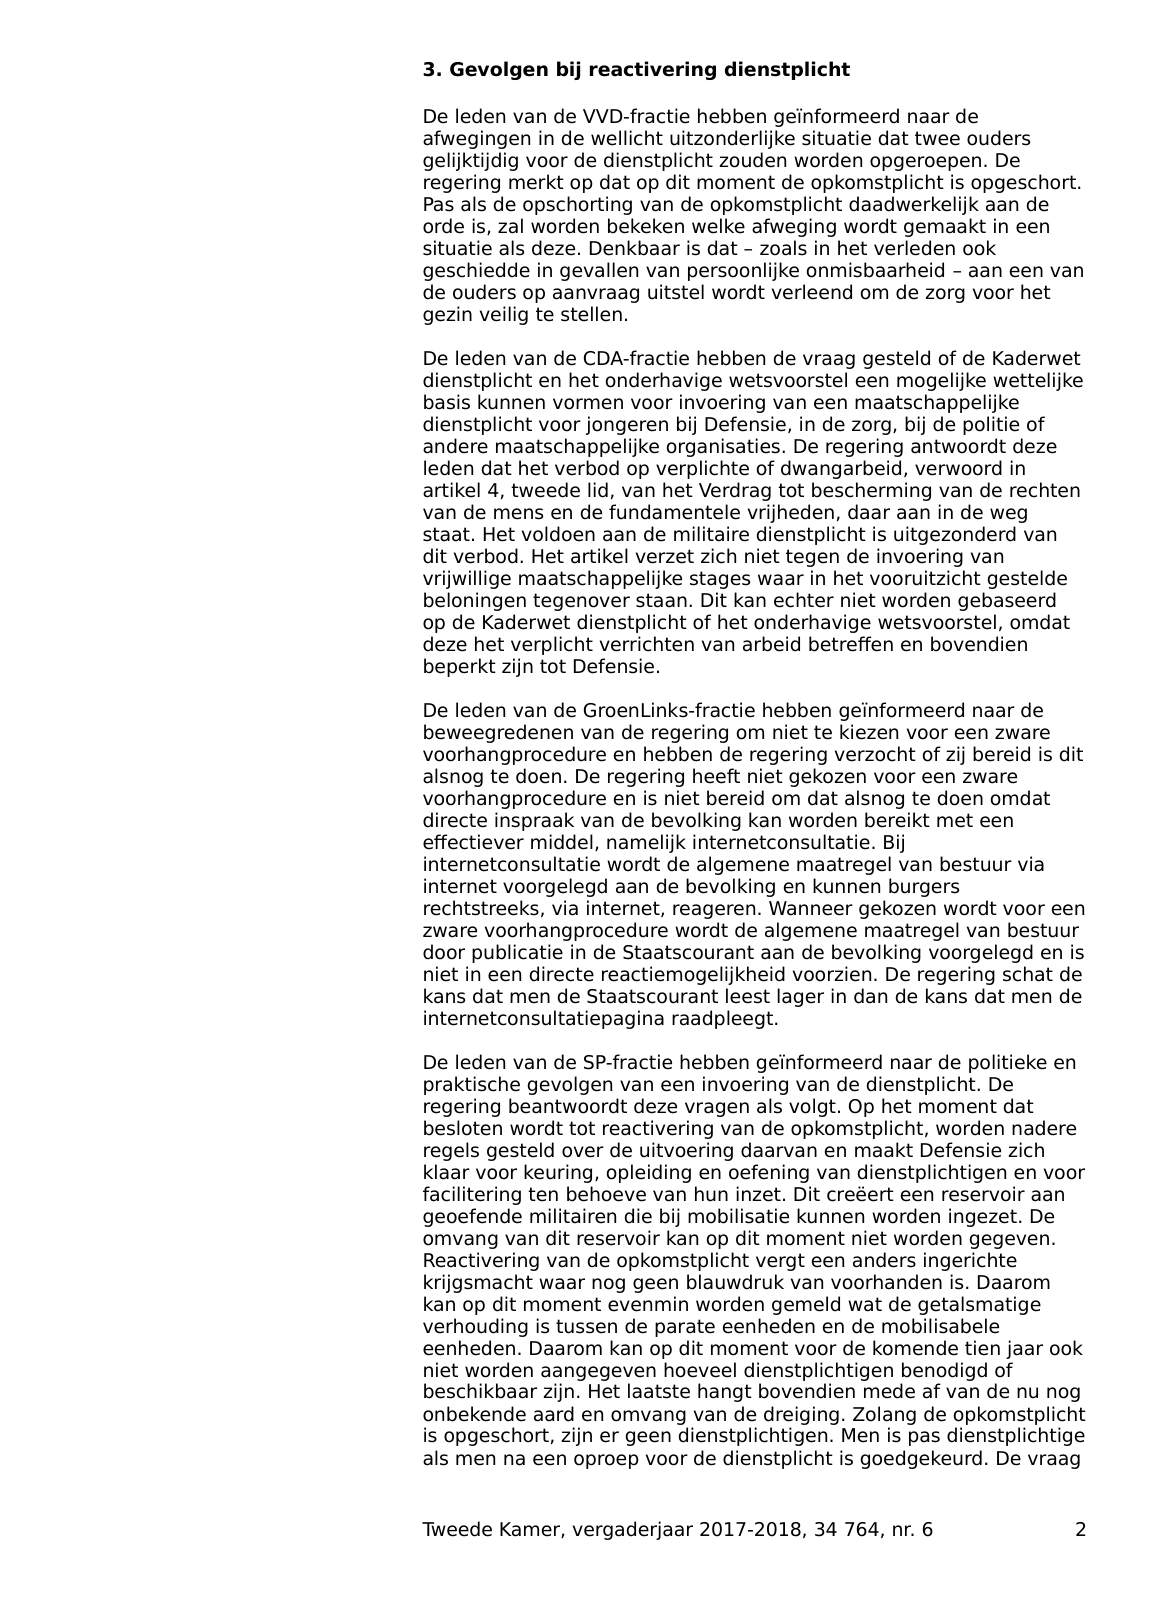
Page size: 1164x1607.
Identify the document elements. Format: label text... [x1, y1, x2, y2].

text De leden van de SP-fractie hebben geïnformeerd naar de politieke en praktische gevolgen van een invoering van de dienstplicht. De regering beantwoordt deze vragen als volgt. Op het moment dat besloten wordt tot reactivering van de opkomstplicht, worden nadere regels gesteld over de uitvoering daarvan en maakt Defensie zich klaar voor keuring, opleiding en oefening van dienstplichtigen en voor facilitering ten behoeve van hun inzet. Dit creëert een reservoir aan geoefende militairen die bij mobilisatie kunnen worden ingezet. De omvang van dit reservoir kan op dit moment niet worden gegeven. Reactivering van de opkomstplicht vergt een anders ingerichte krijgsmacht waar nog geen blauwdruk van voorhanden is. Daarom kan op dit moment evenmin worden gemeld wat de getalsmatige verhouding is tussen de parate eenheden en de mobilisabele eenheden. Daarom kan op dit moment voor de komende tien jaar ook niet worden aangegeven hoeveel dienstplichtigen benodigd of beschikbaar zijn. Het laatste hangt bovendien mede af van de nu nog onbekende aard en omvang van de dreiging. Zolang de opkomstplicht is opgeschort, zijn er geen dienstplichtigen. Men is pas dienstplichtige als men na een oproep voor de dienstplicht is goedgekeurd. De vraag [422, 1052, 1087, 1469]
text De leden van de VVD-fractie hebben geïnformeerd naar de afwegingen in de wellicht uitzonderlijke situatie dat twee ouders gelijktijdig voor de dienstplicht zouden worden opgeroepen. De regering merkt op dat op dit moment de opkomstplicht is opgeschort. Pas als de opschorting van de opkomstplicht daadwerkelijk aan de orde is, zal worden bekeken welke afweging wordt gemaakt in een situatie als deze. Denkbaar is dat – zoals in het verleden ook geschiedde in gevallen van persoonlijke onmisbaarheid – aan een van de ouders op aanvraag uitstel wordt verleend om de zorg voor het gezin veilig te stellen. [422, 106, 1087, 326]
subtitle 3. Gevolgen bij reactivering dienstplicht [422, 59, 1087, 81]
text De leden van de CDA-fractie hebben de vraag gesteld of de Kaderwet dienstplicht en het onderhavige wetsvoorstel een mogelijke wettelijke basis kunnen vormen voor invoering van een maatschappelijke dienstplicht voor jongeren bij Defensie, in de zorg, bij de politie of andere maatschappelijke organisaties. De regering antwoordt deze leden dat het verbod op verplichte of dwangarbeid, verwoord in artikel 4, tweede lid, van het Verdrag tot bescherming van de rechten van de mens en de fundamentele vrijheden, daar aan in de weg staat. Het voldoen aan de militaire dienstplicht is uitgezonderd van dit verbod. Het artikel verzet zich niet tegen de invoering van vrijwillige maatschappelijke stages waar in het vooruitzicht gestelde beloningen tegenover staan. Dit kan echter niet worden gebaseerd op de Kaderwet dienstplicht of het onderhavige wetsvoorstel, omdat deze het verplicht verrichten van arbeid betreffen en bovendien beperkt zijn tot Defensie. [422, 348, 1087, 678]
text De leden van de GroenLinks-fractie hebben geïnformeerd naar de beweegredenen van de regering om niet te kiezen voor een zware voorhangprocedure en hebben de regering verzocht of zij bereid is dit alsnog te doen. De regering heeft niet gekozen voor een zware voorhangprocedure en is niet bereid om dat alsnog te doen omdat directe inspraak van de bevolking kan worden bereikt met een effectiever middel, namelijk internetconsultatie. Bij internetconsultatie wordt de algemene maatregel van bestuur via internet voorgelegd aan de bevolking en kunnen burgers rechtstreeks, via internet, reageren. Wanneer gekozen wordt voor een zware voorhangprocedure wordt de algemene maatregel van bestuur door publicatie in de Staatscourant aan de bevolking voorgelegd en is niet in een directe reactiemogelijkheid voorzien. De regering schat de kans dat men de Staatscourant leest lager in dan de kans dat men de internetconsultatiepagina raadpleegt. [422, 700, 1087, 1029]
